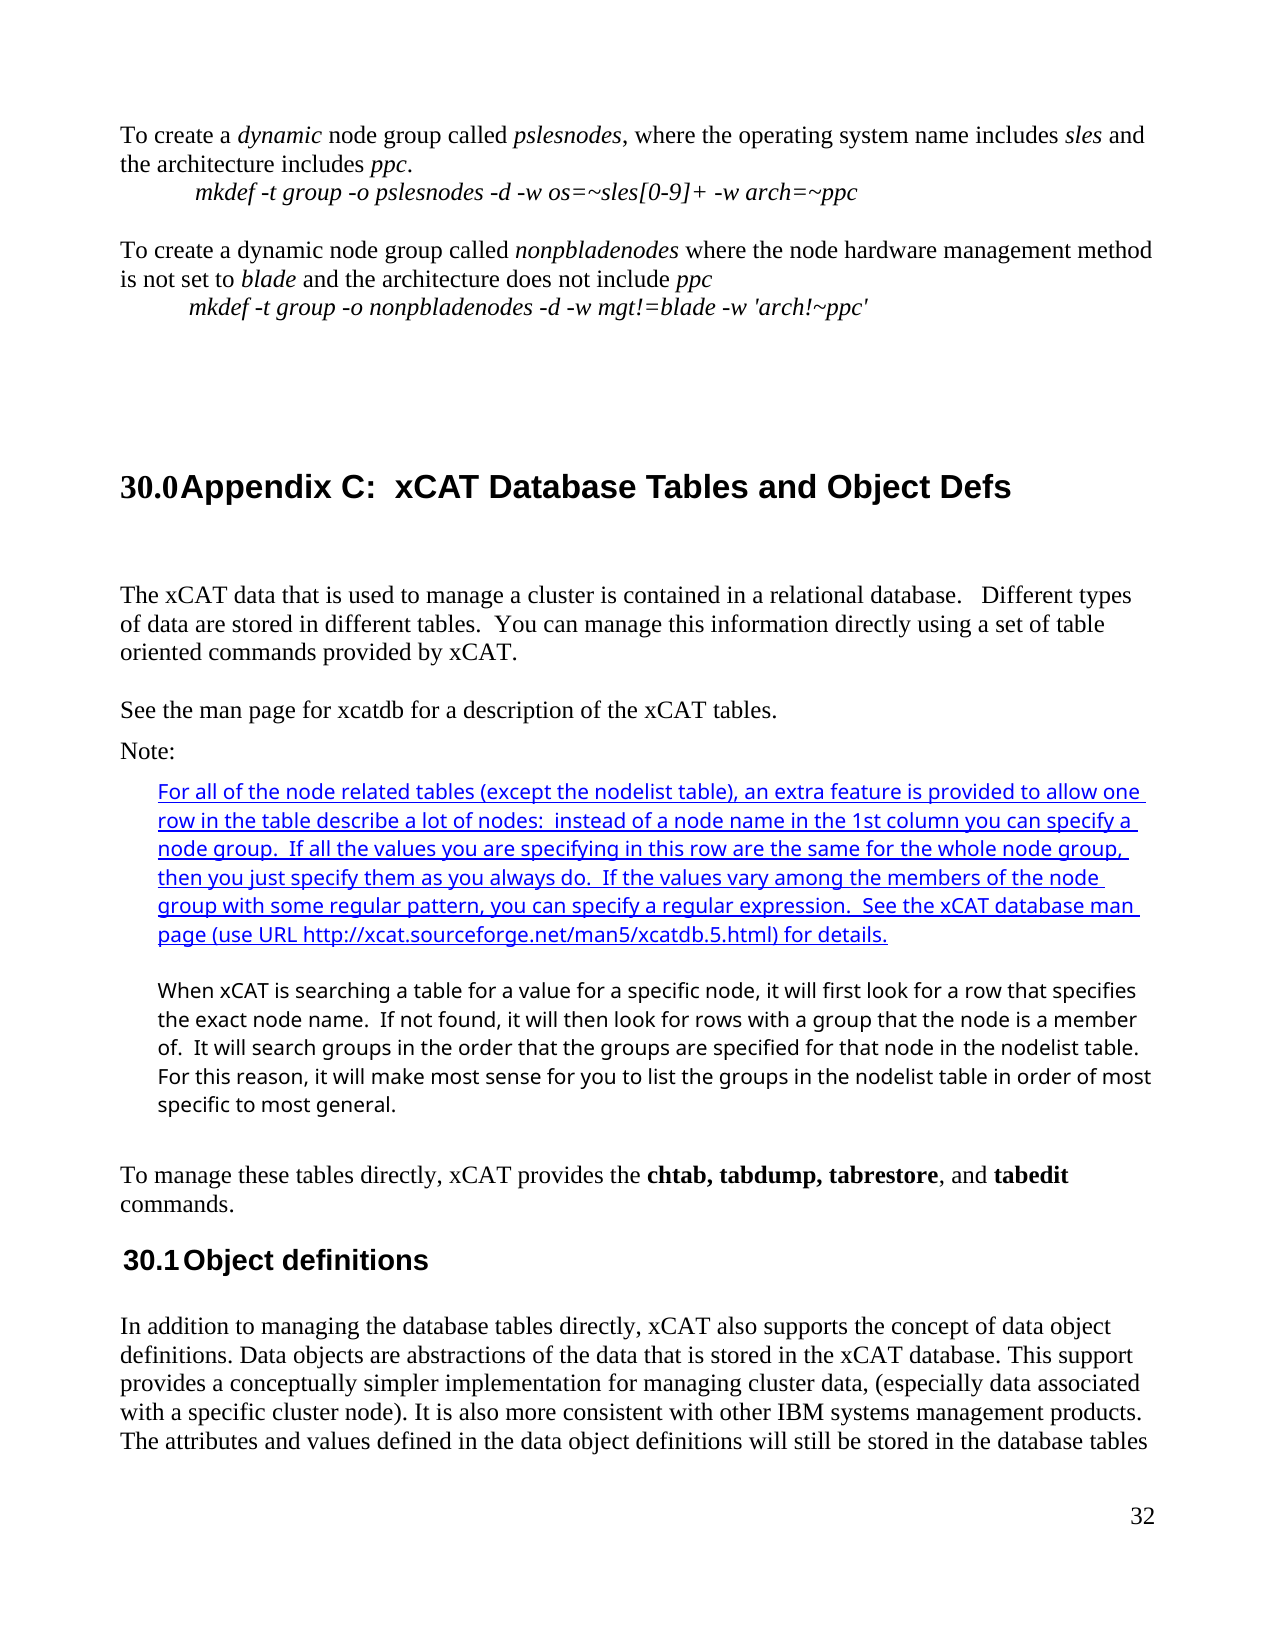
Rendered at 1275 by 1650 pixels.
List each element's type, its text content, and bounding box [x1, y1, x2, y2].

text mkdef -t group -o pslesnodes -d -w os=~sles[0-9]+ -w arch=~ppc [120, 177, 1155, 206]
text To create a dynamic node group called nonpbladenodes where the node hardware management method is not set to blade and the architecture does not include ppc [120, 235, 1155, 292]
text mkdef -t group -o nonpbladenodes -d -w mgt!=blade -w 'arch!~ppc' [120, 292, 1155, 321]
text The xCAT data that is used to manage a cluster is contained in a relational database. Different types of data are stored in different tables. You can manage this information directly using a set of table oriented commands provided by xCAT. [120, 580, 1155, 666]
text In addition to managing the database tables directly, xCAT also supports the concept of data object definitions. Data objects are abstractions of the data that is stored in the xCAT database. This support provides a conceptually simpler implementation for managing cluster data, (especially data associated with a specific cluster node). It is also more consistent with other IBM systems management products. The attributes and values defined in the data object definitions will still be stored in the database tables [120, 1311, 1155, 1455]
text Note: [120, 736, 1155, 765]
text For all of the node related tables (except the nodelist table), an extra feature is provided to allow one row in the table describe a lot of nodes: instead of a node name in the 1st column you can specify a node group. If all the values you are specifying in this row are the same for the whole node group, then you just specify them as you always do. If the values vary among the members of the node group with some regular pattern, you can specify a regular expression. See the xCAT database man page (use URL http://xcat.sourceforge.net/man5/xcatdb.5.html) for details. [157, 777, 1155, 948]
text When xCAT is searching a table for a value for a specific node, it will first look for a row that specifies the exact node name. If not found, it will then look for rows with a group that the node is a member of. It will search groups in the order that the groups are specified for that node in the nodelist table. For this reason, it will make most sense for you to list the groups in the nodelist table in order of most specific to most general. [157, 977, 1155, 1119]
text To create a dynamic node group called pslesnodes, where the operating system name includes sles and the architecture includes ppc. [120, 120, 1155, 177]
subtitle Object definitions [123, 1242, 1155, 1276]
subtitle Appendix C: xCAT Database Tables and Object Defs [120, 467, 1155, 506]
text To manage these tables directly, xCAT provides the chtab, tabdump, tabrestore, and tabedit commands. [120, 1160, 1155, 1217]
text See the man page for xcatdb for a description of the xCAT tables. [120, 695, 1155, 724]
